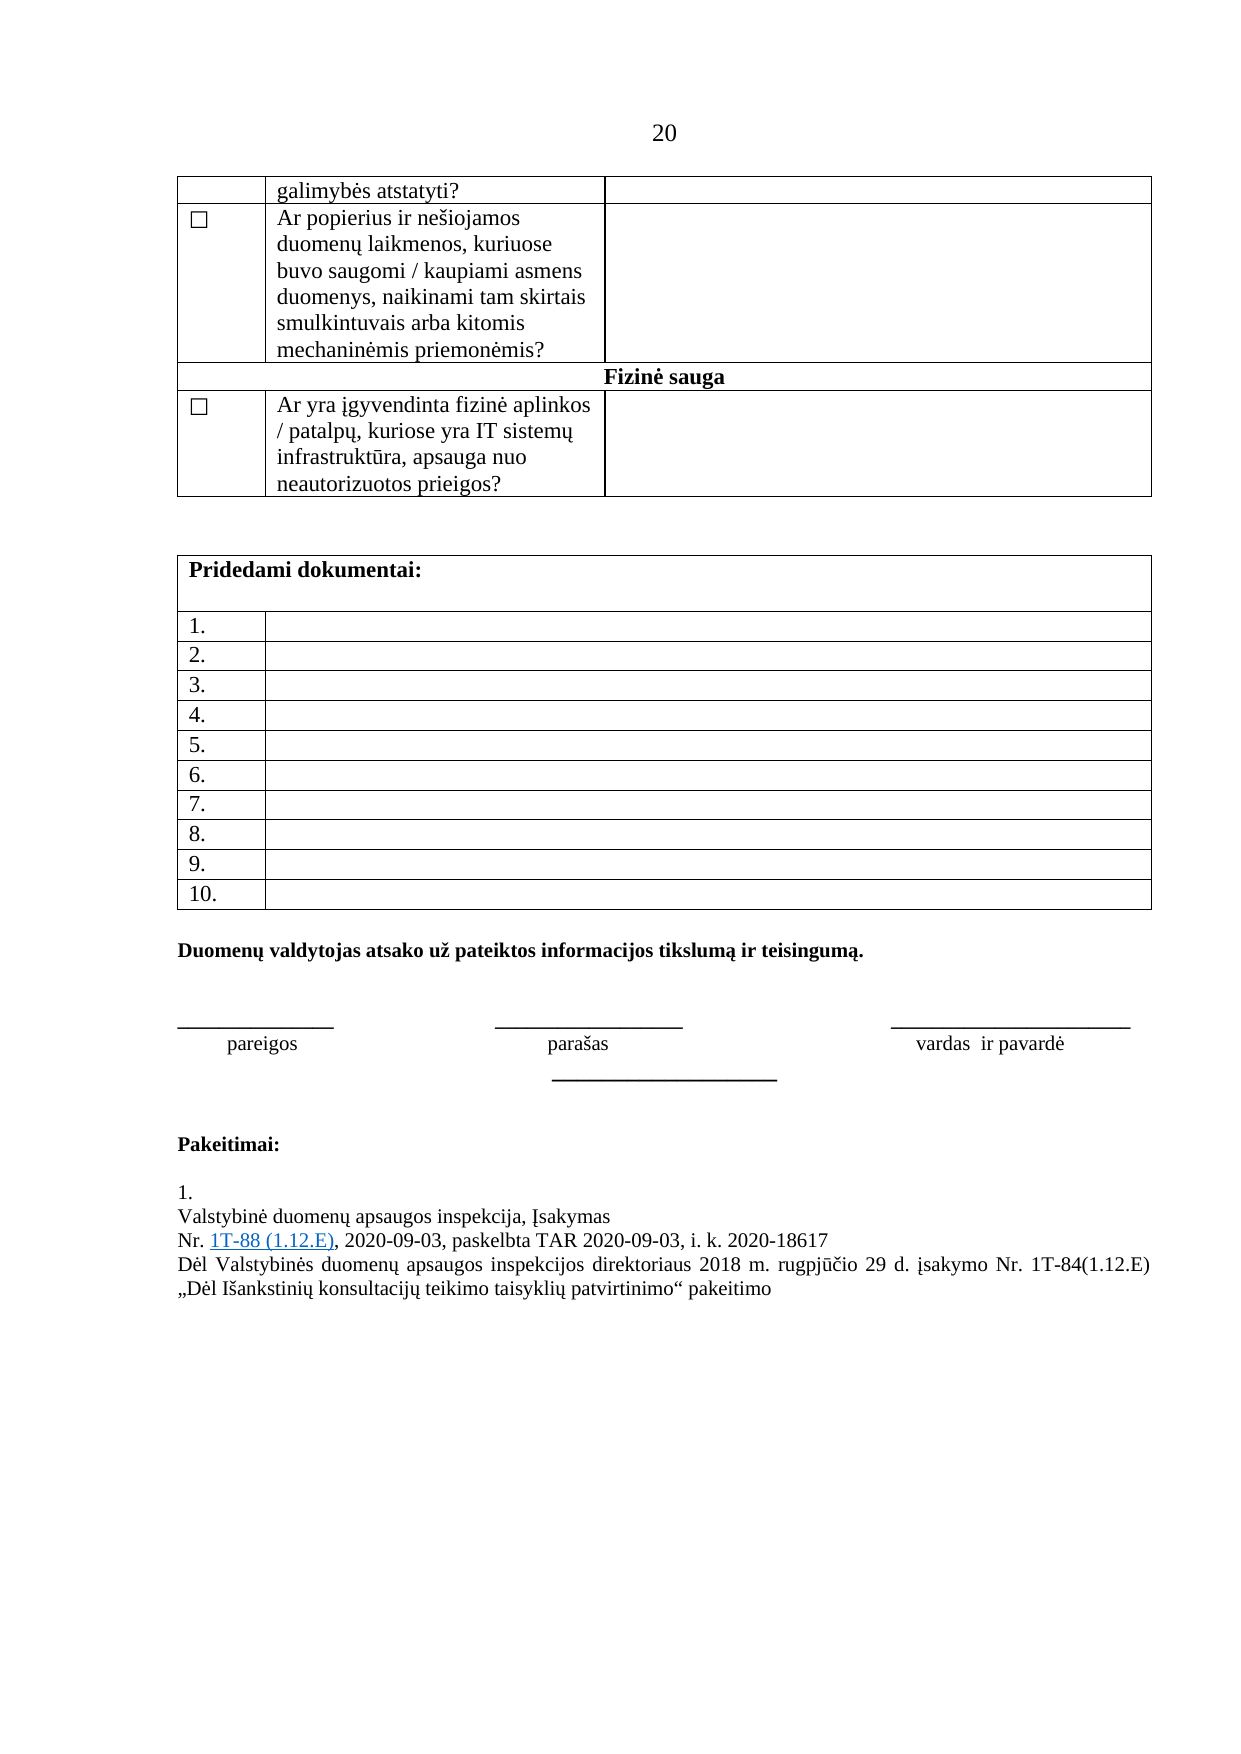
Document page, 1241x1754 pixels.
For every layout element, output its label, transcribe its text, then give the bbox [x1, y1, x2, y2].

table_header Pridedami dokumentai: [178, 556, 1151, 611]
table_cell ☐ [178, 391, 265, 496]
table_cell [178, 177, 265, 203]
table_cell 6. [178, 761, 265, 789]
table_cell 7. [178, 791, 265, 819]
table_cell 10. [178, 880, 265, 909]
table_cell [606, 204, 1151, 362]
table_cell [266, 642, 1151, 670]
table_cell 1. [178, 612, 265, 641]
table_cell [266, 850, 1151, 879]
table_cell 9. [178, 850, 265, 879]
table_cell Fizinė sauga [178, 363, 1151, 389]
text Valstybinė duomenų apsaugos inspekcija, Įsakymas [177, 1204, 1152, 1228]
text pareigos parašas vardas ir pavardė [177, 1031, 1152, 1055]
table_cell [266, 791, 1151, 819]
table_cell [606, 391, 1151, 496]
text __________________ [177, 1055, 1152, 1084]
table_cell [266, 880, 1151, 909]
table_cell 2. [178, 642, 265, 670]
table_cell [266, 612, 1151, 641]
table_cell 5. [178, 731, 265, 760]
table_cell [266, 671, 1151, 700]
table_cell [266, 761, 1151, 789]
table_cell 8. [178, 820, 265, 849]
text 1. [177, 1180, 1152, 1204]
table_cell [266, 820, 1151, 849]
table_cell [266, 731, 1151, 760]
text Dėl Valstybinės duomenų apsaugos inspekcijos direktoriaus 2018 m. rugpjūčio 29 d. įsakymo Nr. 1T-84(1.12.E) „Dėl Išankstinių konsultacijų teikimo taisyklių patvirtinimo“ pakeitimo [177, 1252, 1152, 1300]
text _______________ __________________ _______________________ [177, 1007, 1152, 1031]
table_cell galimybės atstatyti? [266, 177, 604, 203]
table_cell [266, 701, 1151, 730]
table_cell [606, 177, 1151, 203]
table_cell 4. [178, 701, 265, 730]
text Duomenų valdytojas atsako už pateiktos informacijos tikslumą ir teisingumą. [177, 938, 1152, 962]
text Nr. 1T-88 (1.12.E), 2020-09-03, paskelbta TAR 2020-09-03, i. k. 2020-18617 [177, 1228, 1152, 1252]
table_cell Ar popierius ir nešiojamos duomenų laikmenos, kuriuose buvo saugomi / kaupiami asmens duomenys, naikinami tam skirtais smulkintuvais arba kitomis mechaninėmis priemonėmis? [266, 204, 604, 362]
table_cell ☐ [178, 204, 265, 362]
table_cell Ar yra įgyvendinta fizinė aplinkos / patalpų, kuriose yra IT sistemų infrastruktūra, apsauga nuo neautorizuotos prieigos? [266, 391, 604, 496]
text Pakeitimai: [177, 1132, 1152, 1156]
table_cell 3. [178, 671, 265, 700]
